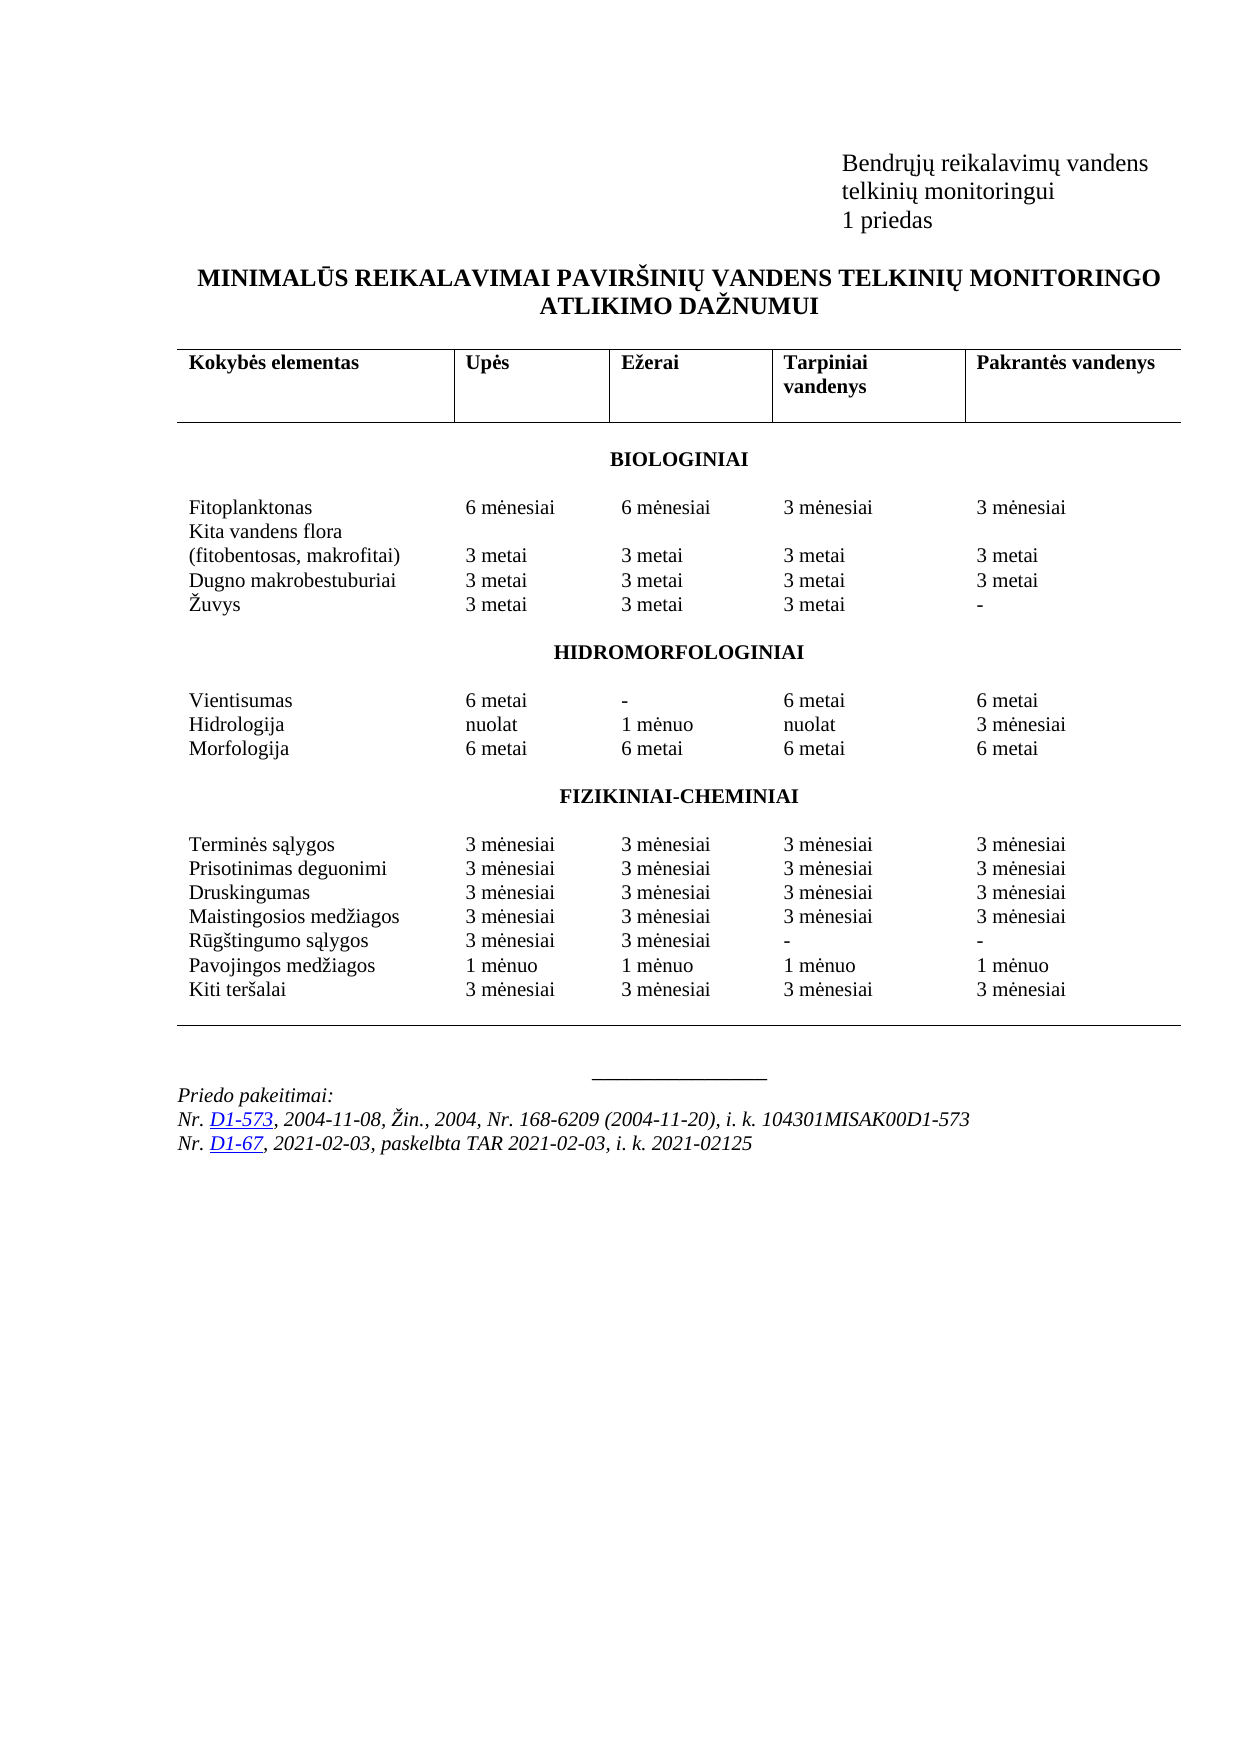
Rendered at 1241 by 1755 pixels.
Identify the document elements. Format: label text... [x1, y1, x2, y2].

table_cell 3 metai [772, 592, 965, 616]
table_cell 3 mėnesiai [454, 880, 610, 904]
table_cell 6 metai [772, 736, 965, 760]
table_cell 1 mėnuo [965, 953, 1181, 977]
table_cell [454, 519, 610, 543]
table_cell [177, 1001, 454, 1025]
table_cell 3 mėnesiai [772, 856, 965, 880]
table_cell 6 metai [610, 736, 772, 760]
table_cell 1 mėnuo [454, 953, 610, 977]
table_cell Terminės sąlygos [177, 832, 454, 856]
table_cell Fitoplanktonas [177, 495, 454, 519]
table_cell 3 mėnesiai [610, 929, 772, 952]
text Bendrųjų reikalavimų vandens [842, 148, 1181, 176]
table_cell 3 mėnesiai [965, 880, 1181, 904]
table_cell 6 metai [772, 688, 965, 712]
table_cell 3 mėnesiai [610, 904, 772, 928]
table_cell 3 mėnesiai [610, 880, 772, 904]
table_cell Vientisumas [177, 688, 454, 712]
table_cell 3 mėnesiai [772, 977, 965, 1001]
table_cell [772, 519, 965, 543]
table_cell [772, 616, 965, 640]
table_cell 3 metai [610, 568, 772, 592]
table_cell 3 mėnesiai [772, 495, 965, 519]
table_cell 3 mėnesiai [610, 832, 772, 856]
table_cell 6 metai [965, 736, 1181, 760]
table_cell 3 mėnesiai [965, 832, 1181, 856]
table_cell [966, 398, 1181, 422]
text MINIMALŪS REIKALAVIMAI PAVIRŠINIŲ VANDENS TELKINIŲ MONITORINGO ATLIKIMO DAŽNUMUI [177, 263, 1181, 320]
table_cell [610, 1001, 772, 1025]
table_cell 3 metai [610, 592, 772, 616]
table_cell 6 mėnesiai [454, 495, 610, 519]
table_cell 1 mėnuo [772, 953, 965, 977]
table_cell [177, 760, 454, 784]
table_cell [965, 1001, 1181, 1025]
table_cell 3 metai [965, 544, 1181, 567]
table_cell [965, 760, 1181, 784]
table_cell 3 mėnesiai [454, 977, 610, 1001]
table_cell Dugno makrobestuburiai [177, 568, 454, 592]
table_cell nuolat [454, 712, 610, 736]
table_cell - [610, 688, 772, 712]
table_cell [177, 808, 1181, 832]
table_cell 6 mėnesiai [610, 495, 772, 519]
table_cell 3 mėnesiai [610, 977, 772, 1001]
table_cell Prisotinimas deguonimi [177, 856, 454, 880]
table_cell 3 mėnesiai [965, 712, 1181, 736]
table_cell [772, 1001, 965, 1025]
table_header Pakrantės vandenys [966, 350, 1181, 398]
table_cell 3 mėnesiai [965, 856, 1181, 880]
table_header Upės [455, 350, 609, 398]
table_cell BIOLOGINIAI [177, 423, 1181, 471]
text ______________ [177, 1054, 1181, 1083]
table_cell [454, 1001, 610, 1025]
text Nr. D1-573, 2004-11-08, Žin., 2004, Nr. 168-6209 (2004-11-20), i. k. 104301MISAK00D1-573 [177, 1107, 1181, 1131]
table_cell Kita vandens flora [177, 519, 454, 543]
table_cell 3 mėnesiai [772, 832, 965, 856]
table_cell [455, 398, 609, 422]
table_cell 6 metai [454, 736, 610, 760]
table_cell 3 mėnesiai [454, 904, 610, 928]
table_cell 3 mėnesiai [610, 856, 772, 880]
table_cell Hidrologija [177, 712, 454, 736]
table_cell 6 metai [965, 688, 1181, 712]
table_cell - [965, 592, 1181, 616]
table_cell [772, 760, 965, 784]
table_cell Pavojingos medžiagos [177, 953, 454, 977]
table_cell 1 mėnuo [610, 953, 772, 977]
table_cell 3 mėnesiai [772, 880, 965, 904]
table_cell [610, 616, 772, 640]
table_cell - [965, 929, 1181, 952]
text Nr. D1-67, 2021-02-03, paskelbta TAR 2021-02-03, i. k. 2021-02125 [177, 1131, 1181, 1155]
table_cell Rūgštingumo sąlygos [177, 929, 454, 952]
table_cell - [772, 929, 965, 952]
table_cell 3 mėnesiai [772, 904, 965, 928]
table_cell 3 mėnesiai [454, 856, 610, 880]
table_cell [177, 616, 454, 640]
table_cell 3 metai [772, 568, 965, 592]
table_cell [610, 398, 772, 422]
table_header Tarpiniai vandenys [773, 350, 965, 398]
table_cell 3 mėnesiai [965, 904, 1181, 928]
table_cell 3 mėnesiai [454, 929, 610, 952]
table_cell 3 metai [454, 592, 610, 616]
table_cell [454, 760, 610, 784]
table_cell [965, 519, 1181, 543]
table_cell Morfologija [177, 736, 454, 760]
table_cell Žuvys [177, 592, 454, 616]
table_cell 3 metai [610, 544, 772, 567]
text Priedo pakeitimai: [177, 1083, 1181, 1107]
table_cell nuolat [772, 712, 965, 736]
table_cell [610, 760, 772, 784]
table_header Ežerai [610, 350, 772, 398]
table_cell 6 metai [454, 688, 610, 712]
table_cell 3 metai [772, 544, 965, 567]
table_cell [965, 616, 1181, 640]
table_cell Maistingosios medžiagos [177, 904, 454, 928]
table_cell [177, 664, 1181, 688]
table_cell [177, 471, 1181, 495]
table_cell 3 mėnesiai [454, 832, 610, 856]
table_cell Druskingumas [177, 880, 454, 904]
table_cell 3 metai [454, 568, 610, 592]
text telkinių monitoringui [842, 176, 1181, 205]
text 1 priedas [842, 205, 1181, 234]
table_cell FIZIKINIAI-CHEMINIAI [177, 784, 1181, 808]
table_cell Kiti teršalai [177, 977, 454, 1001]
table_cell (fitobentosas, makrofitai) [177, 544, 454, 567]
table_cell 3 mėnesiai [965, 495, 1181, 519]
table_cell [610, 519, 772, 543]
table_cell [454, 616, 610, 640]
table_cell 1 mėnuo [610, 712, 772, 736]
table_cell HIDROMORFOLOGINIAI [177, 640, 1181, 664]
table_cell 3 metai [965, 568, 1181, 592]
table_cell [177, 398, 454, 422]
table_cell [773, 398, 965, 422]
table_cell 3 metai [454, 544, 610, 567]
table_header Kokybės elementas [177, 350, 454, 398]
table_cell 3 mėnesiai [965, 977, 1181, 1001]
